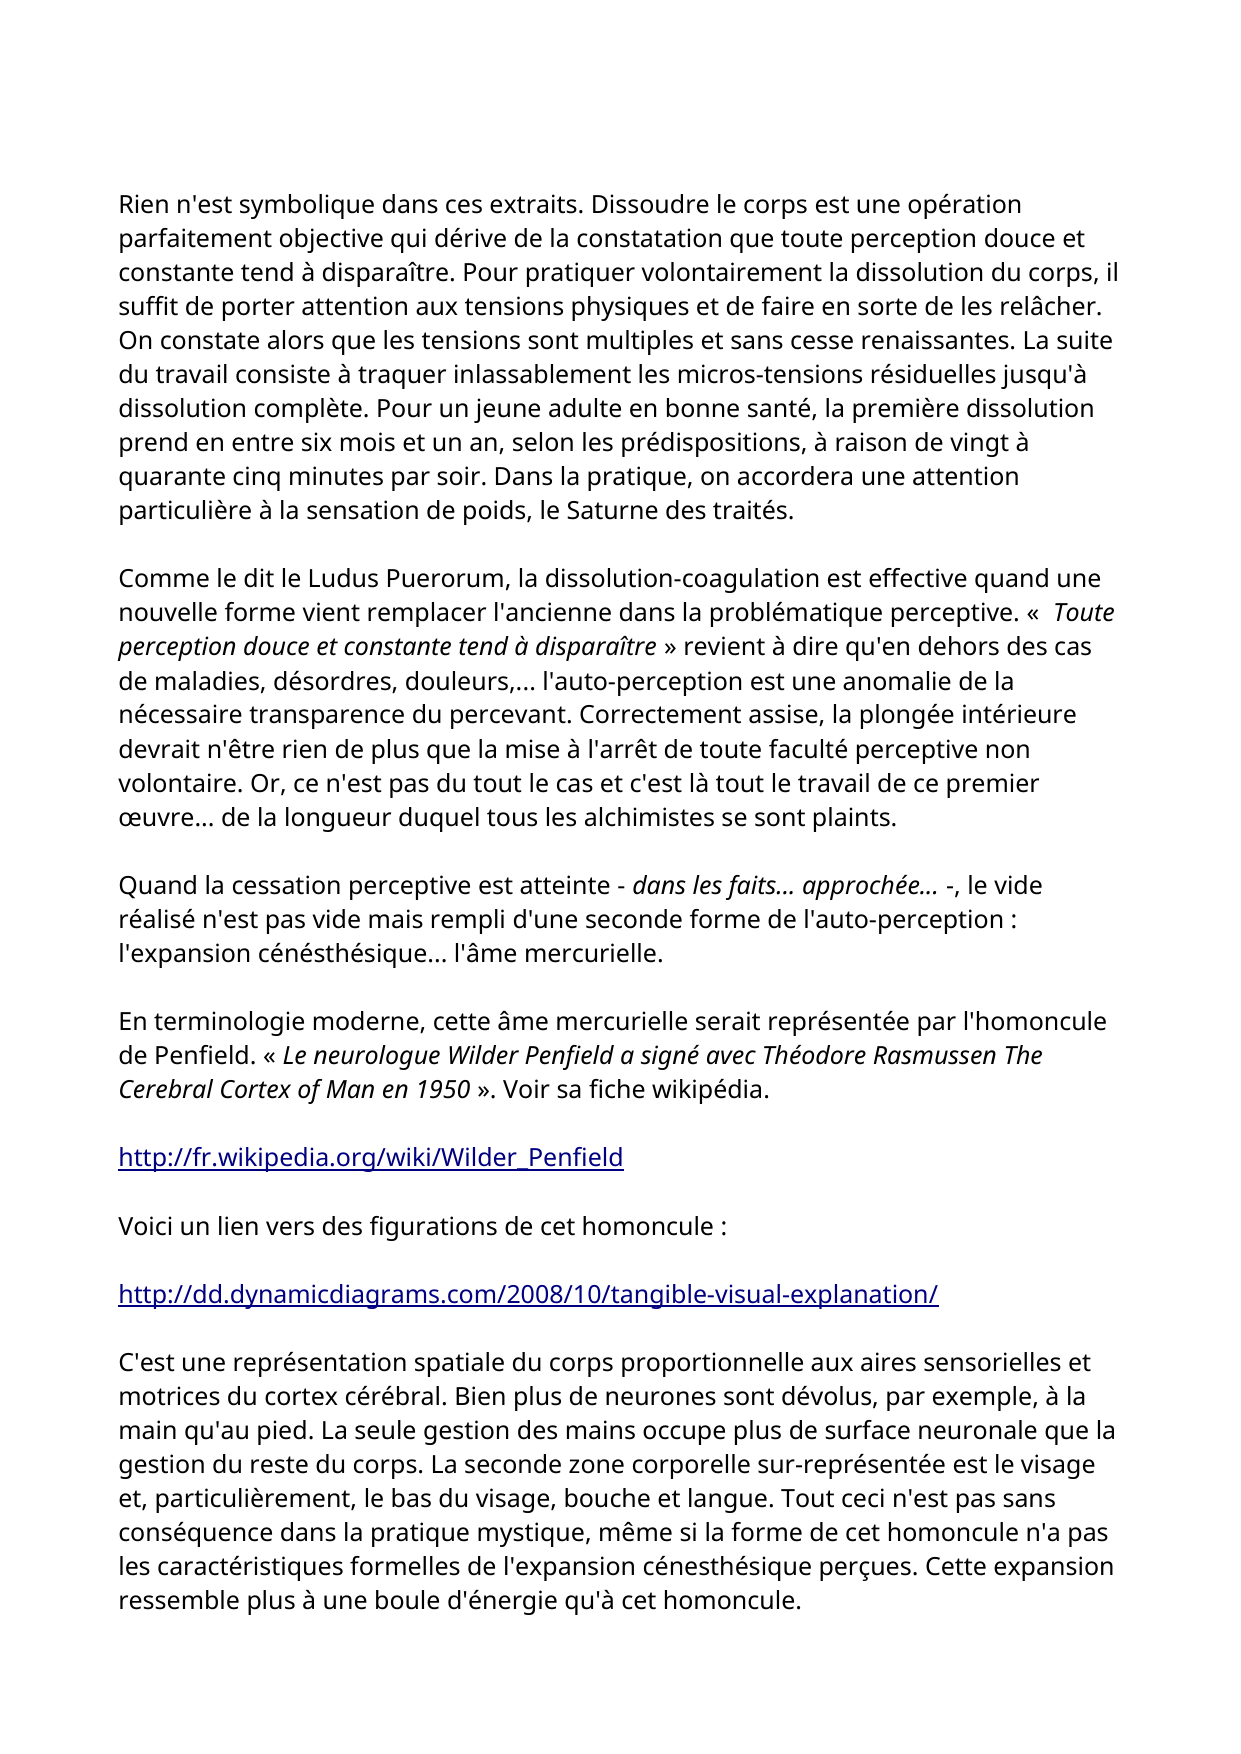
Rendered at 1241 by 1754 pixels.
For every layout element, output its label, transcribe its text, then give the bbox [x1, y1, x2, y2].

text Quand la cessation perceptive est atteinte - dans les faits... approchée... -, le vide réalisé n'est pas vide mais rempli d'une seconde forme de l'auto-perception : l'expansion cénésthésique... l'âme mercurielle. [118, 867, 1122, 970]
text Voici un lien vers des figurations de cet homoncule : [118, 1208, 1122, 1242]
text Rien n'est symbolique dans ces extraits. Dissoudre le corps est une opération parfaitement objective qui dérive de la constatation que toute perception douce et constante tend à disparaître. Pour pratiquer volontairement la dissolution du corps, il suffit de porter attention aux tensions physiques et de faire en sorte de les relâcher. On constate alors que les tensions sont multiples et sans cesse renaissantes. La suite du travail consiste à traquer inlassablement les micros-tensions résiduelles jusqu'à dissolution complète. Pour un jeune adulte en bonne santé, la première dissolution prend en entre six mois et un an, selon les prédispositions, à raison de vingt à quarante cinq minutes par soir. Dans la pratique, on accordera une attention particulière à la sensation de poids, le Saturne des traités. [118, 186, 1122, 527]
text En terminologie moderne, cette âme mercurielle serait représentée par l'homoncule de Penfield. « Le neurologue Wilder Penfield a signé avec Théodore Rasmussen The Cerebral Cortex of Man en 1950 ». Voir sa fiche wikipédia. [118, 1004, 1122, 1106]
text C'est une représentation spatiale du corps proportionnelle aux aires sensorielles et motrices du cortex cérébral. Bien plus de neurones sont dévolus, par exemple, à la main qu'au pied. La seule gestion des mains occupe plus de surface neuronale que la gestion du reste du corps. La seconde zone corporelle sur-représentée est le visage et, particulièrement, le bas du visage, bouche et langue. Tout ceci n'est pas sans conséquence dans la pratique mystique, même si la forme de cet homoncule n'a pas les caractéristiques formelles de l'expansion cénesthésique perçues. Cette expansion ressemble plus à une boule d'énergie qu'à cet homoncule. [118, 1344, 1122, 1617]
text http://fr.wikipedia.org/wiki/Wilder_Penfield [118, 1140, 1122, 1174]
text Comme le dit le Ludus Puerorum, la dissolution-coagulation est effective quand une nouvelle forme vient remplacer l'ancienne dans la problématique perceptive. « Toute perception douce et constante tend à disparaître » revient à dire qu'en dehors des cas de maladies, désordres, douleurs,... l'auto-perception est une anomalie de la nécessaire transparence du percevant. Correctement assise, la plongée intérieure devrait n'être rien de plus que la mise à l'arrêt de toute faculté perceptive non volontaire. Or, ce n'est pas du tout le cas et c'est là tout le travail de ce premier œuvre... de la longueur duquel tous les alchimistes se sont plaints. [118, 561, 1122, 833]
text http://dd.dynamicdiagrams.com/2008/10/tangible-visual-explanation/ [118, 1276, 1122, 1310]
